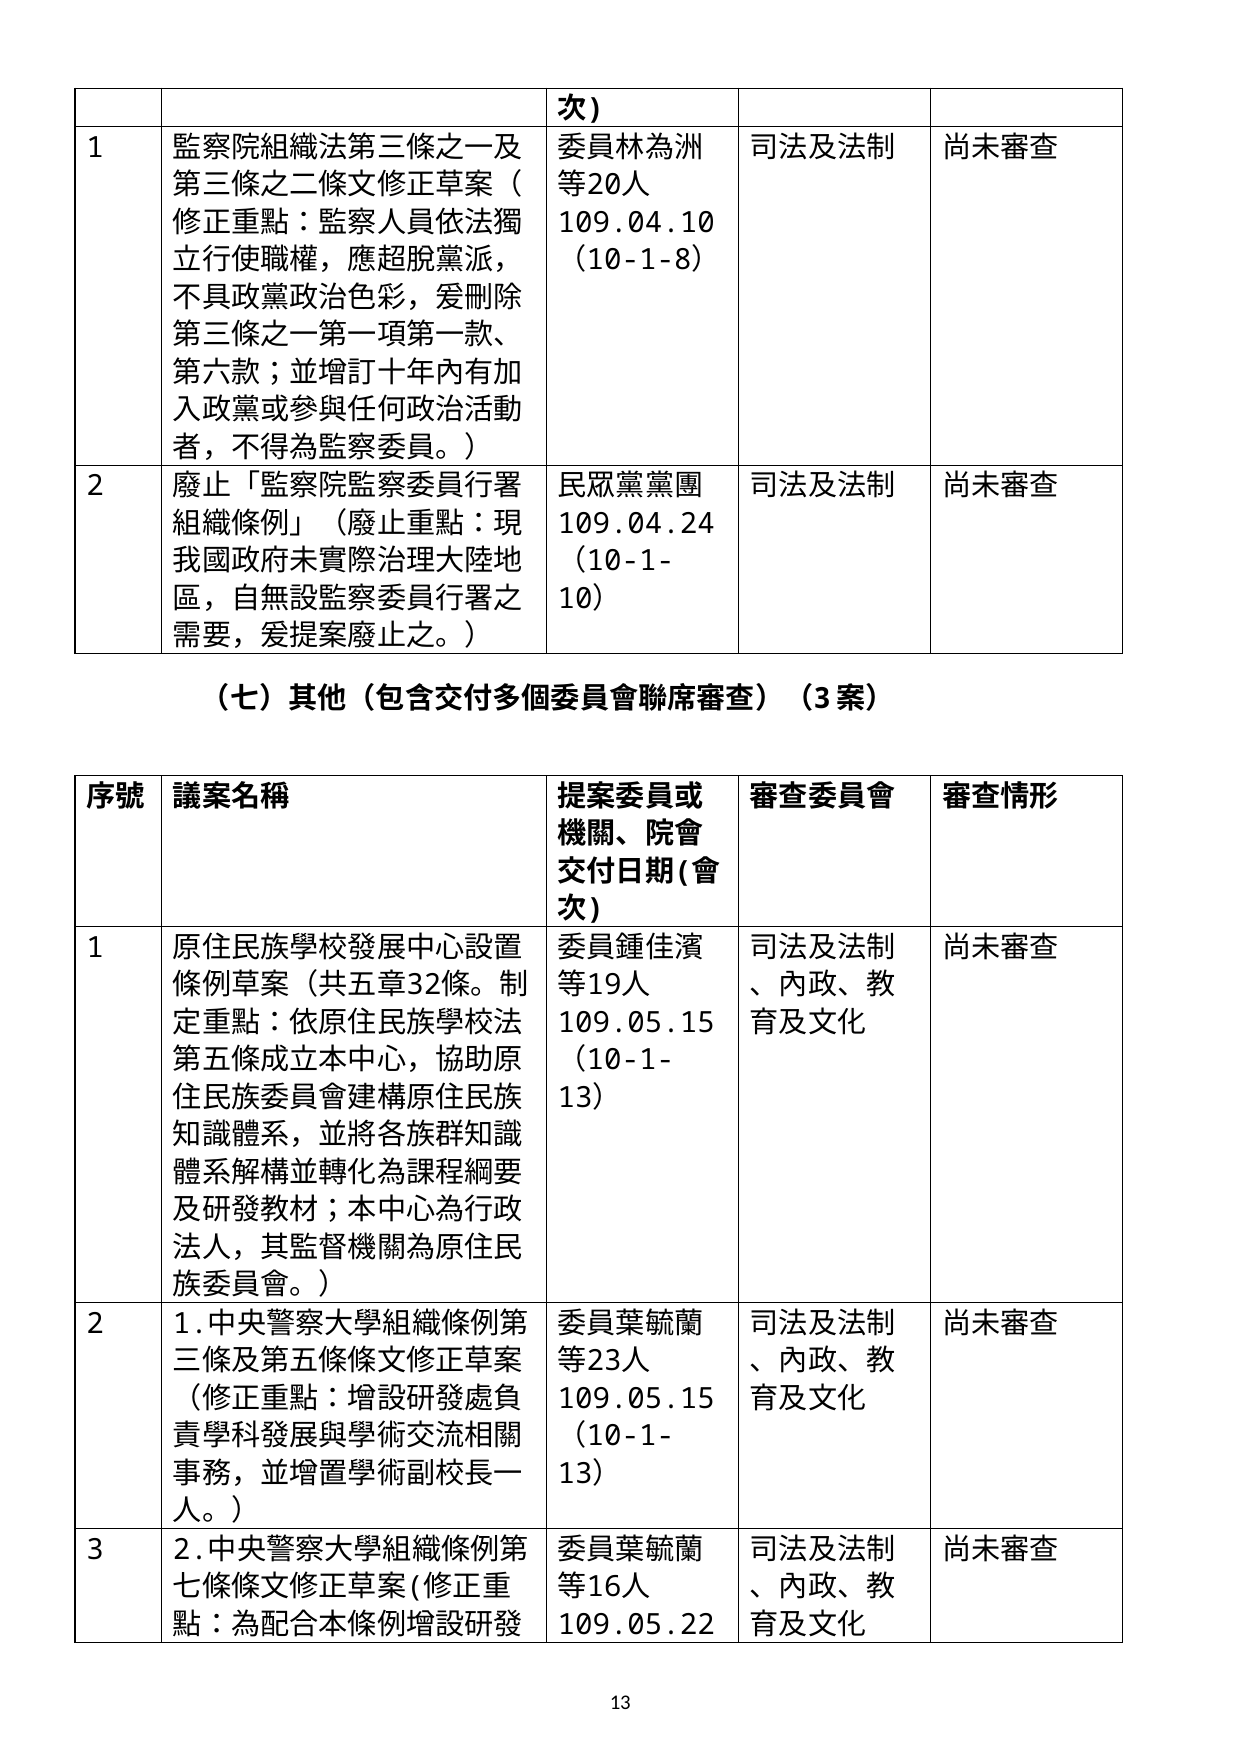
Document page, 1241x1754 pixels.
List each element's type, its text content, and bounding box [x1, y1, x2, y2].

table_header 次) [547, 89, 738, 126]
table_header 議案名稱 [162, 776, 546, 926]
table_cell 司法及法制、內政、教育及文化 [739, 927, 930, 1302]
table_cell 1.中央警察大學組織條例第三條及第五條條文修正草案（修正重點：增設研發處負責學科發展與學術交流相關事務，並增置學術副校長一人。） [162, 1303, 546, 1528]
table_header [76, 89, 161, 126]
table_header 審查委員會 [739, 776, 930, 926]
table_cell 司法及法制 [739, 466, 930, 653]
table_cell 2.中央警察大學組織條例第七條條文修正草案(修正重點：為配合本條例增設研發 [162, 1529, 546, 1642]
table_cell 尚未審查 [931, 466, 1122, 653]
table_cell 委員葉毓蘭等23人 109.05.15 （10-1-13） [547, 1303, 738, 1528]
table_cell 廢止「監察院監察委員行署組織條例」（廢止重點：現我國政府未實際治理大陸地區，自無設監察委員行署之需要，爰提案廢止之。） [162, 466, 546, 653]
table_cell 司法及法制、內政、教育及文化 [739, 1303, 930, 1528]
table_cell 委員葉毓蘭等16人 109.05.22 [547, 1529, 738, 1642]
table_cell 司法及法制、內政、教育及文化 [739, 1529, 930, 1642]
table_cell 3 [76, 1529, 161, 1642]
table_cell 尚未審查 [931, 1303, 1122, 1528]
table_cell 監察院組織法第三條之一及第三條之二條文修正草案（修正重點：監察人員依法獨立行使職權，應超脫黨派，不具政黨政治色彩，爰刪除第三條之一第一項第一款、第六款；並增訂十年內有加入政黨或參與任何政治活動者，不得為監察委員。） [162, 127, 546, 465]
table_cell 原住民族學校發展中心設置條例草案（共五章32條。制定重點：依原住民族學校法第五條成立本中心，協助原住民族委員會建構原住民族知識體系，並將各族群知識體系解構並轉化為課程綱要及研發教材；本中心為行政法人，其監督機關為原住民族委員會。） [162, 927, 546, 1302]
table_header [739, 89, 930, 126]
table_cell 尚未審查 [931, 127, 1122, 465]
table_cell 1 [76, 127, 161, 465]
table_header 序號 [76, 776, 161, 926]
table_cell 2 [76, 1303, 161, 1528]
table_cell 1 [76, 927, 161, 1302]
table_header 審查情形 [931, 776, 1122, 926]
table_cell 委員林為洲等20人 109.04.10 （10-1-8） [547, 127, 738, 465]
table_cell 司法及法制 [739, 127, 930, 465]
table_cell 尚未審查 [931, 1529, 1122, 1642]
table_header [931, 89, 1122, 126]
table_cell 2 [76, 466, 161, 653]
table_cell 尚未審查 [931, 927, 1122, 1302]
table_cell 委員鍾佳濱等19人 109.05.15 （10-1-13） [547, 927, 738, 1302]
table_cell 民眾黨黨團 109.04.24 （10-1-10） [547, 466, 738, 653]
text （七）其他（包含交付多個委員會聯席審查）（3案） [75, 674, 1165, 717]
table_header 提案委員或機關、院會交付日期(會次) [547, 776, 738, 926]
table_header [162, 89, 546, 126]
